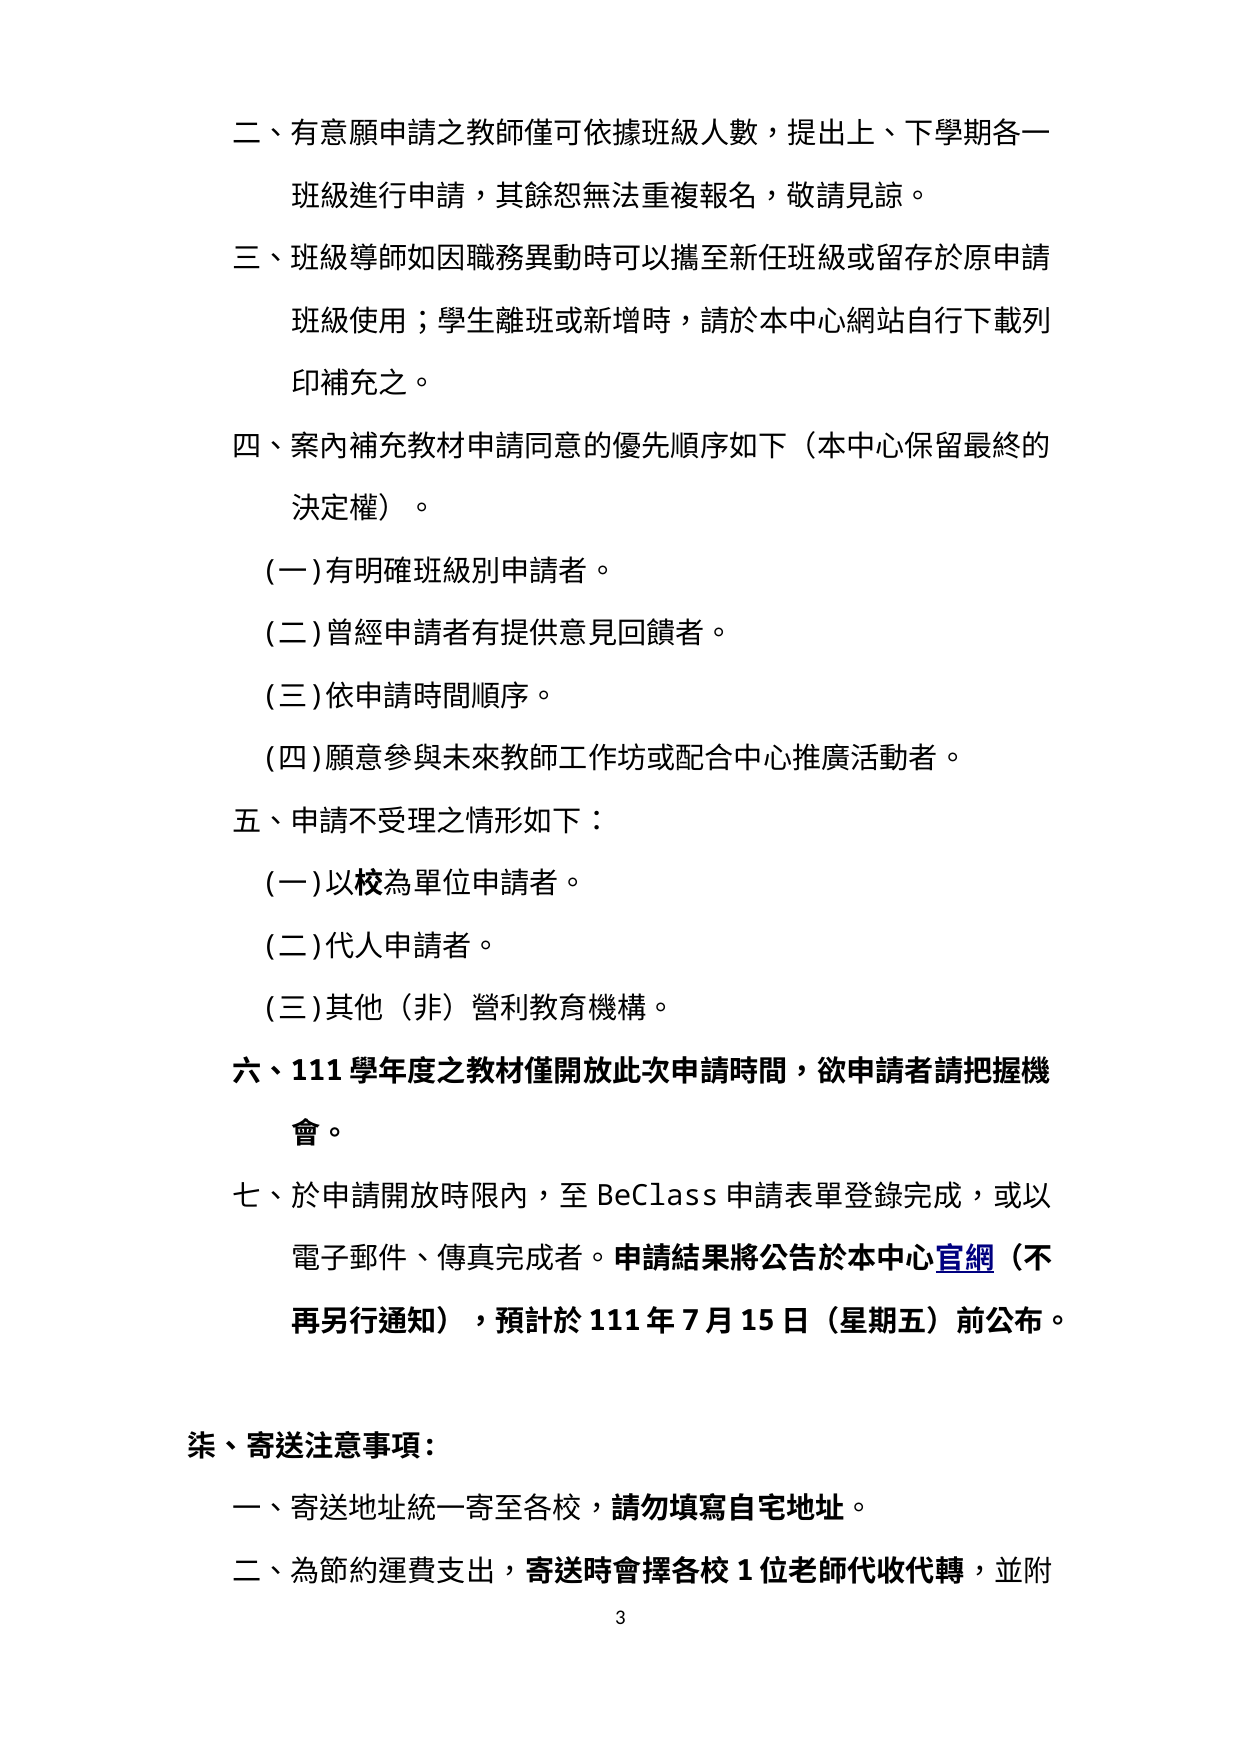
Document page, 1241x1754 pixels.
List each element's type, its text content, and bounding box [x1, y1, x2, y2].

text 六、111學年度之教材僅開放此次申請時間，欲申請者請把握機會。 [232, 1027, 1053, 1152]
text 四、案內補充教材申請同意的優先順序如下（本中心保留最終的決定權）。 [232, 402, 1053, 527]
text (三)其他（非）營利教育機構。 [261, 964, 1053, 1027]
text 三、班級導師如因職務異動時可以攜至新任班級或留存於原申請班級使用；學生離班或新增時，請於本中心網站自行下載列印補充之。 [232, 214, 1053, 402]
text 七、於申請開放時限內，至BeClass申請表單登錄完成，或以電子郵件、傳真完成者。申請結果將公告於本中心官網（不再另行通知），預計於111年7月15日（星期五）前公布。 [232, 1152, 1053, 1339]
text (一)有明確班級別申請者。 [261, 527, 1053, 589]
text 柒、寄送注意事項: [187, 1402, 1053, 1464]
text 二、有意願申請之教師僅可依據班級人數，提出上、下學期各一班級進行申請，其餘恕無法重複報名，敬請見諒。 [232, 89, 1053, 214]
text (一)以校為單位申請者。 [261, 839, 1053, 902]
text (四)願意參與未來教師工作坊或配合中心推廣活動者。 [261, 714, 1053, 777]
text (二)代人申請者。 [261, 902, 1053, 964]
text 五、申請不受理之情形如下： [232, 777, 1053, 839]
text (三)依申請時間順序。 [261, 652, 1053, 714]
text 一、寄送地址統一寄至各校，請勿填寫自宅地址。 [232, 1464, 1053, 1527]
text 二、為節約運費支出，寄送時會擇各校1位老師代收代轉，並附 [232, 1527, 1053, 1589]
text (二)曾經申請者有提供意見回饋者。 [261, 589, 1053, 652]
